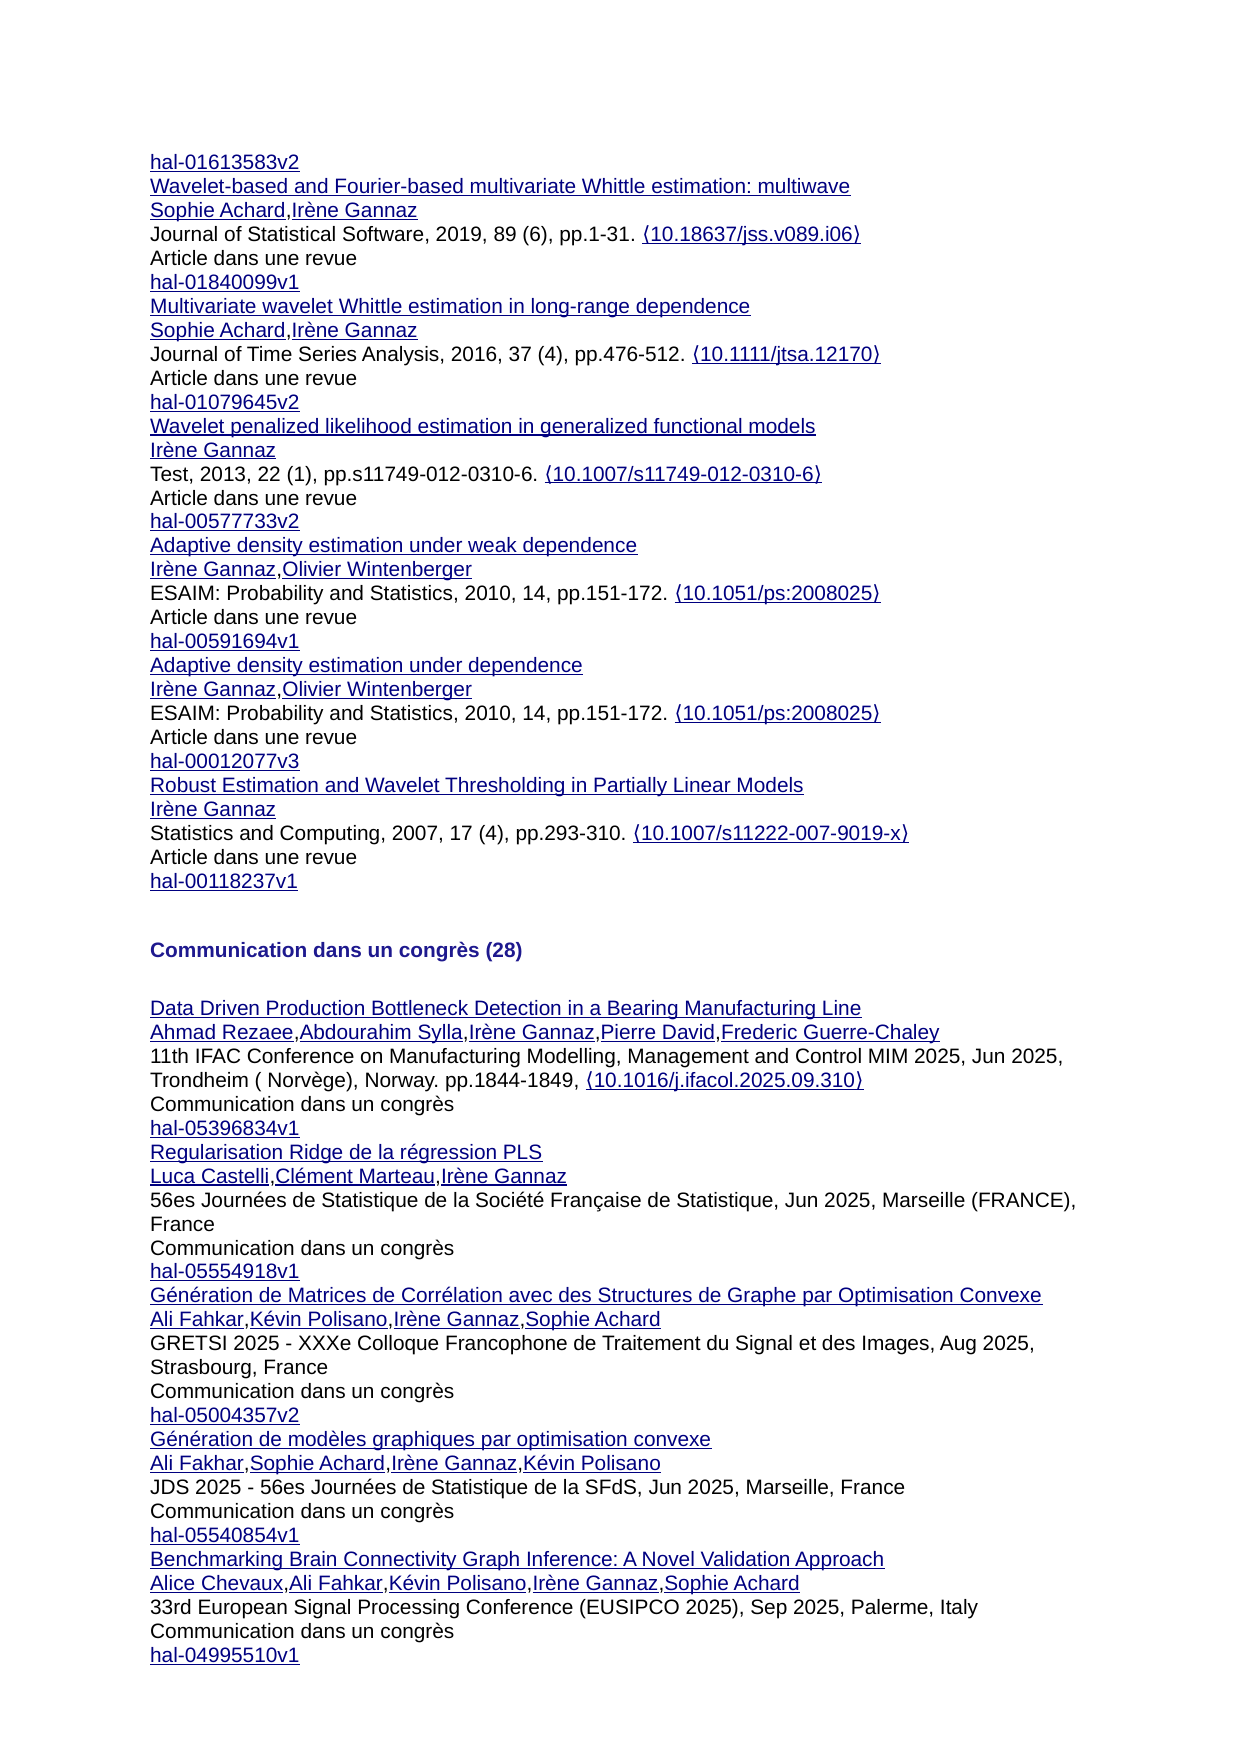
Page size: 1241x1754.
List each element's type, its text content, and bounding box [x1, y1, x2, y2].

table_cell Regularisation Ridge de la régression PLS Luca Castelli,Clément Marteau,Irène Gannaz 56es Journées de Statistique de la Société Française de Statistique, Jun 2025, Marseille (FRANCE), France Communication dans un congrès hal-05554918v1 [150, 1140, 1090, 1283]
table_cell hal-01613583v2 [150, 150, 1090, 174]
table_cell Wavelet-based and Fourier-based multivariate Whittle estimation: multiwave Sophie Achard,Irène Gannaz Journal of Statistical Software, 2019, 89 (6), pp.1-31. ⟨10.18637/jss.v089.i06⟩ Article dans une revue hal-01840099v1 [150, 174, 1090, 294]
subtitle Communication dans un congrès (28) [150, 937, 1090, 961]
table_cell Wavelet penalized likelihood estimation in generalized functional models Irène Gannaz Test, 2013, 22 (1), pp.s11749-012-0310-6. ⟨10.1007/s11749-012-0310-6⟩ Article dans une revue hal-00577733v2 [150, 414, 1090, 533]
table_cell Génération de Matrices de Corrélation avec des Structures de Graphe par Optimisation Convexe Ali Fahkar,Kévin Polisano,Irène Gannaz,Sophie Achard GRETSI 2025 - XXXe Colloque Francophone de Traitement du Signal et des Images, Aug 2025, Strasbourg, France Communication dans un congrès hal-05004357v2 [150, 1283, 1090, 1427]
table_cell Robust Estimation and Wavelet Thresholding in Partially Linear Models Irène Gannaz Statistics and Computing, 2007, 17 (4), pp.293-310. ⟨10.1007/s11222-007-9019-x⟩ Article dans une revue hal-00118237v1 [150, 773, 1090, 893]
table_cell Adaptive density estimation under weak dependence Irène Gannaz,Olivier Wintenberger ESAIM: Probability and Statistics, 2010, 14, pp.151-172. ⟨10.1051/ps:2008025⟩ Article dans une revue hal-00591694v1 [150, 533, 1090, 653]
table_header Data Driven Production Bottleneck Detection in a Bearing Manufacturing Line Ahmad Rezaee,Abdourahim Sylla,Irène Gannaz,Pierre David,Frederic Guerre-Chaley 11th IFAC Conference on Manufacturing Modelling, Management and Control MIM 2025, Jun 2025, Trondheim ( Norvège), Norway. pp.1844-1849, ⟨10.1016/j.ifacol.2025.09.310⟩ Communication dans un congrès hal-05396834v1 [150, 996, 1090, 1139]
table_cell Génération de modèles graphiques par optimisation convexe Ali Fakhar,Sophie Achard,Irène Gannaz,Kévin Polisano JDS 2025 - 56es Journées de Statistique de la SFdS, Jun 2025, Marseille, France Communication dans un congrès hal-05540854v1 [150, 1427, 1090, 1547]
table_cell Multivariate wavelet Whittle estimation in long-range dependence Sophie Achard,Irène Gannaz Journal of Time Series Analysis, 2016, 37 (4), pp.476-512. ⟨10.1111/jtsa.12170⟩ Article dans une revue hal-01079645v2 [150, 294, 1090, 413]
table_cell Adaptive density estimation under dependence Irène Gannaz,Olivier Wintenberger ESAIM: Probability and Statistics, 2010, 14, pp.151-172. ⟨10.1051/ps:2008025⟩ Article dans une revue hal-00012077v3 [150, 653, 1090, 773]
table_cell Benchmarking Brain Connectivity Graph Inference: A Novel Validation Approach Alice Chevaux,Ali Fahkar,Kévin Polisano,Irène Gannaz,Sophie Achard 33rd European Signal Processing Conference (EUSIPCO 2025), Sep 2025, Palerme, Italy Communication dans un congrès hal-04995510v1 [150, 1547, 1090, 1667]
